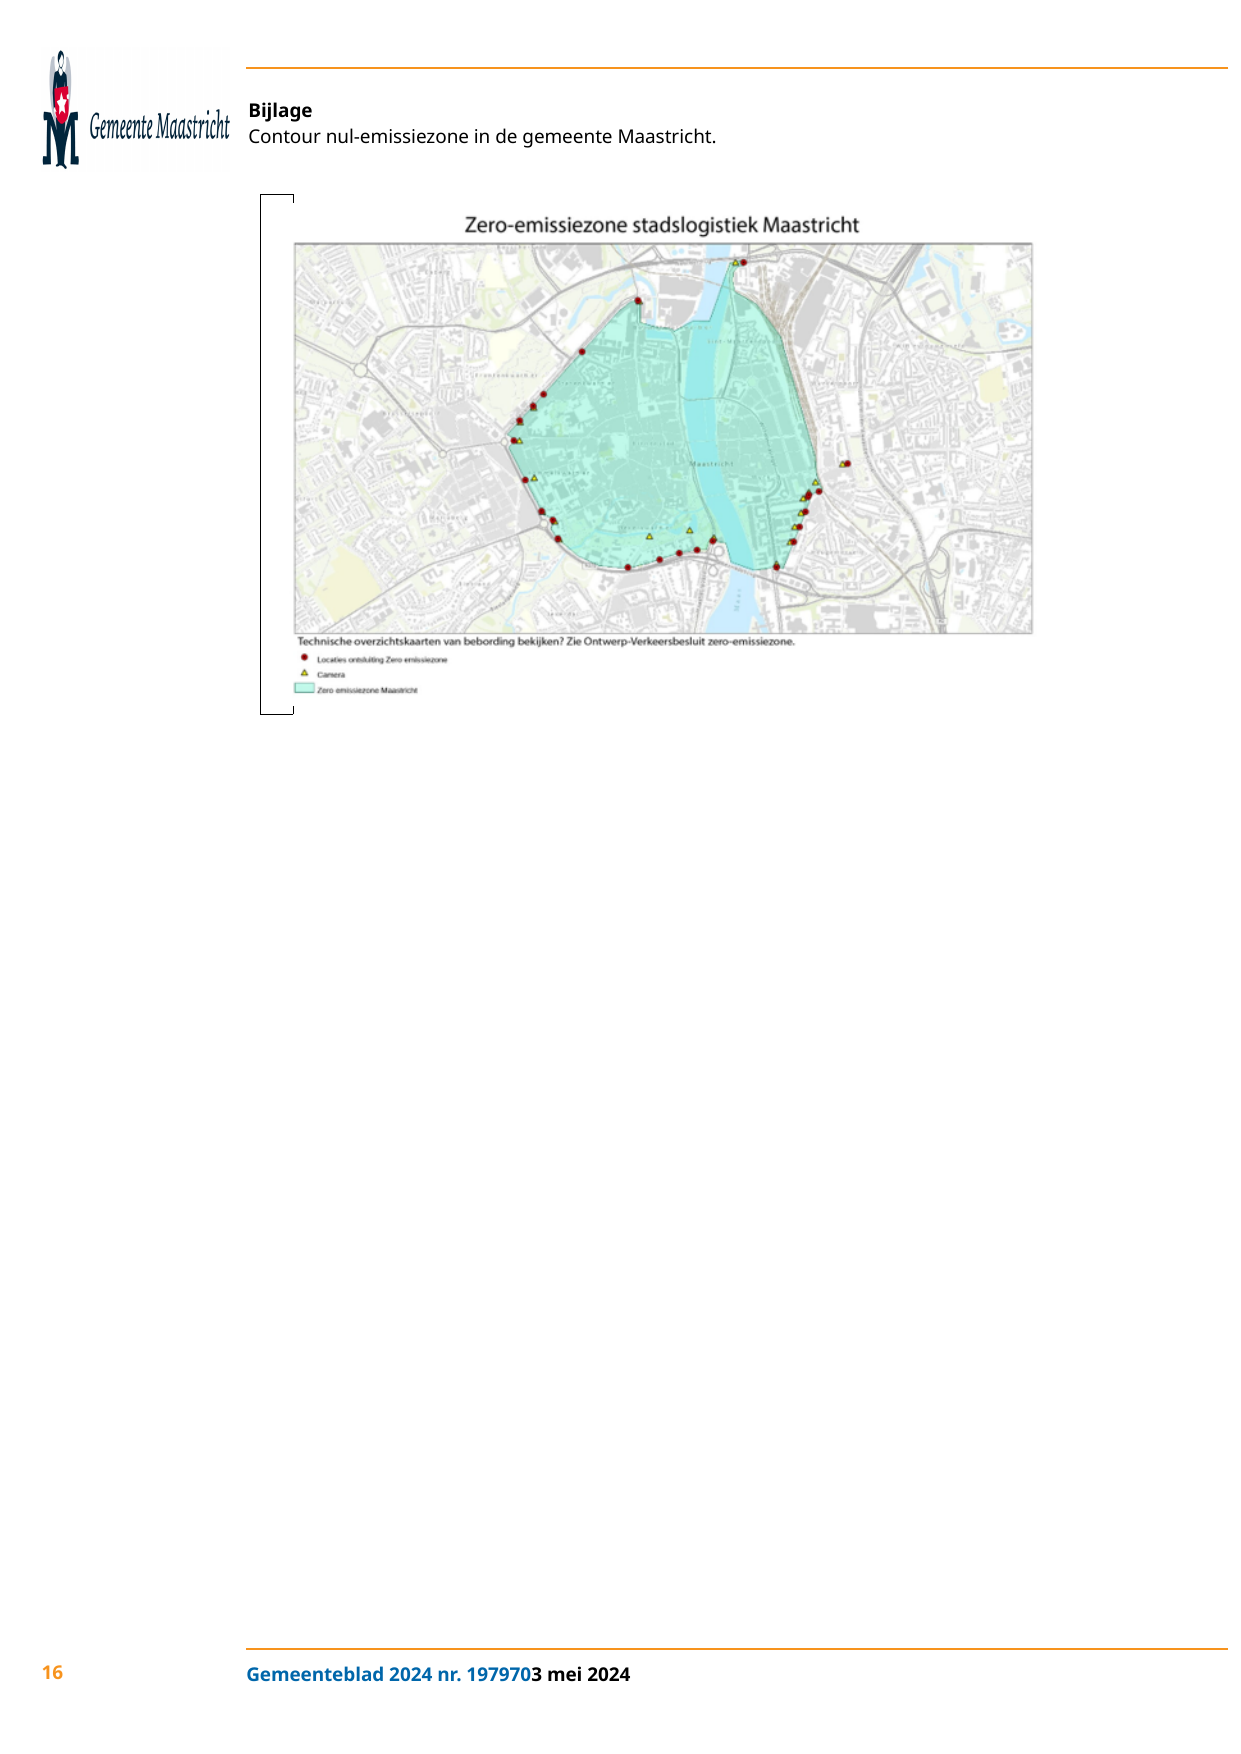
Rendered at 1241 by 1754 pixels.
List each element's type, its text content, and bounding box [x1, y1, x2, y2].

text Contour nul-emissiezone in de gemeente Maastricht. [248, 123, 1152, 149]
picture [41, 47, 231, 172]
text Bijlage [248, 95, 1152, 123]
picture [268, 203, 1067, 706]
